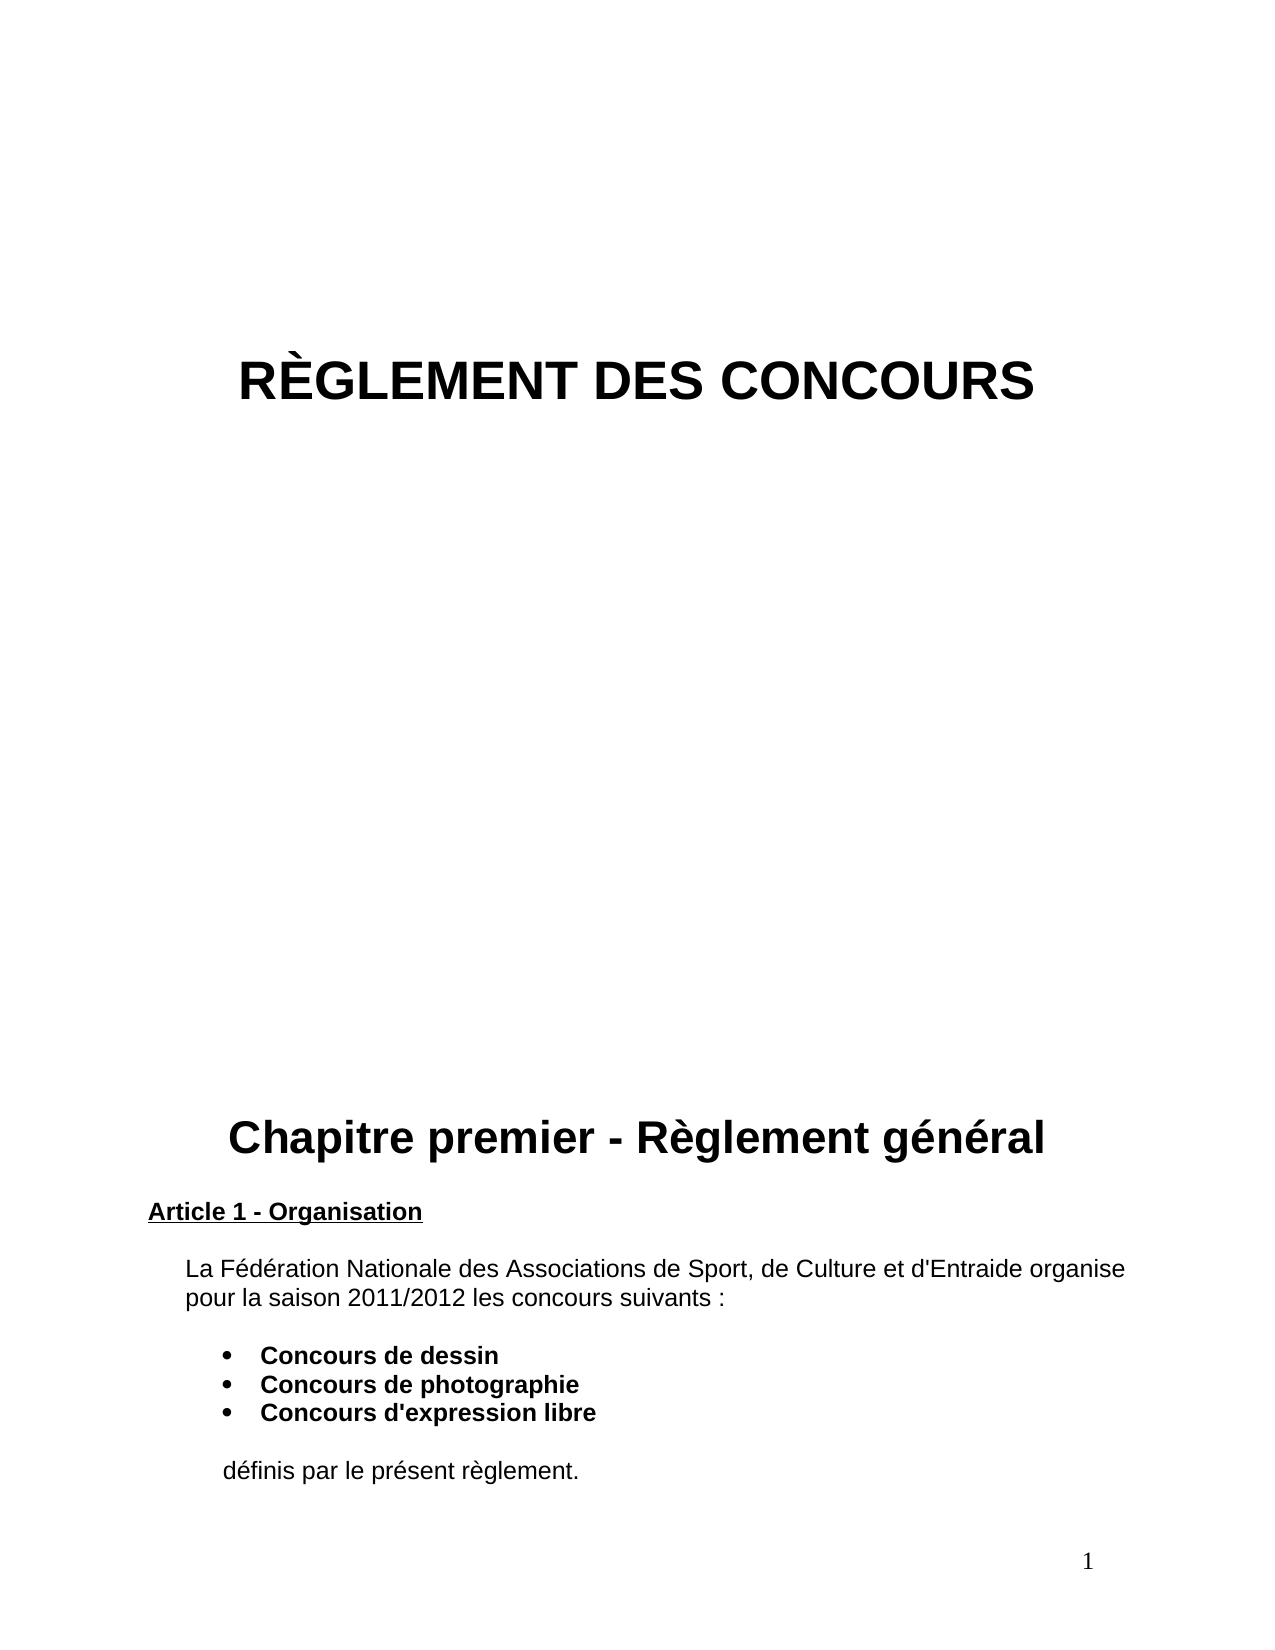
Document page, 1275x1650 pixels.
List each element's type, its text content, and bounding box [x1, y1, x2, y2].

list Concours de photographie [223, 1369, 1127, 1398]
list Concours de dessin [223, 1341, 1127, 1369]
subtitle Chapitre premier - Règlement général [148, 1111, 1127, 1163]
list Concours d'expression libre [223, 1398, 1127, 1427]
text Article 1 - Organisation [148, 1197, 1127, 1226]
text définis par le présent règlement. [148, 1456, 1127, 1485]
subtitle RÈGLEMENT DES CONCOURS [148, 349, 1127, 411]
text La Fédération Nationale des Associations de Sport, de Culture et d'Entraide organise pour la saison 2011/2012 les concours suivants : [185, 1254, 1127, 1312]
